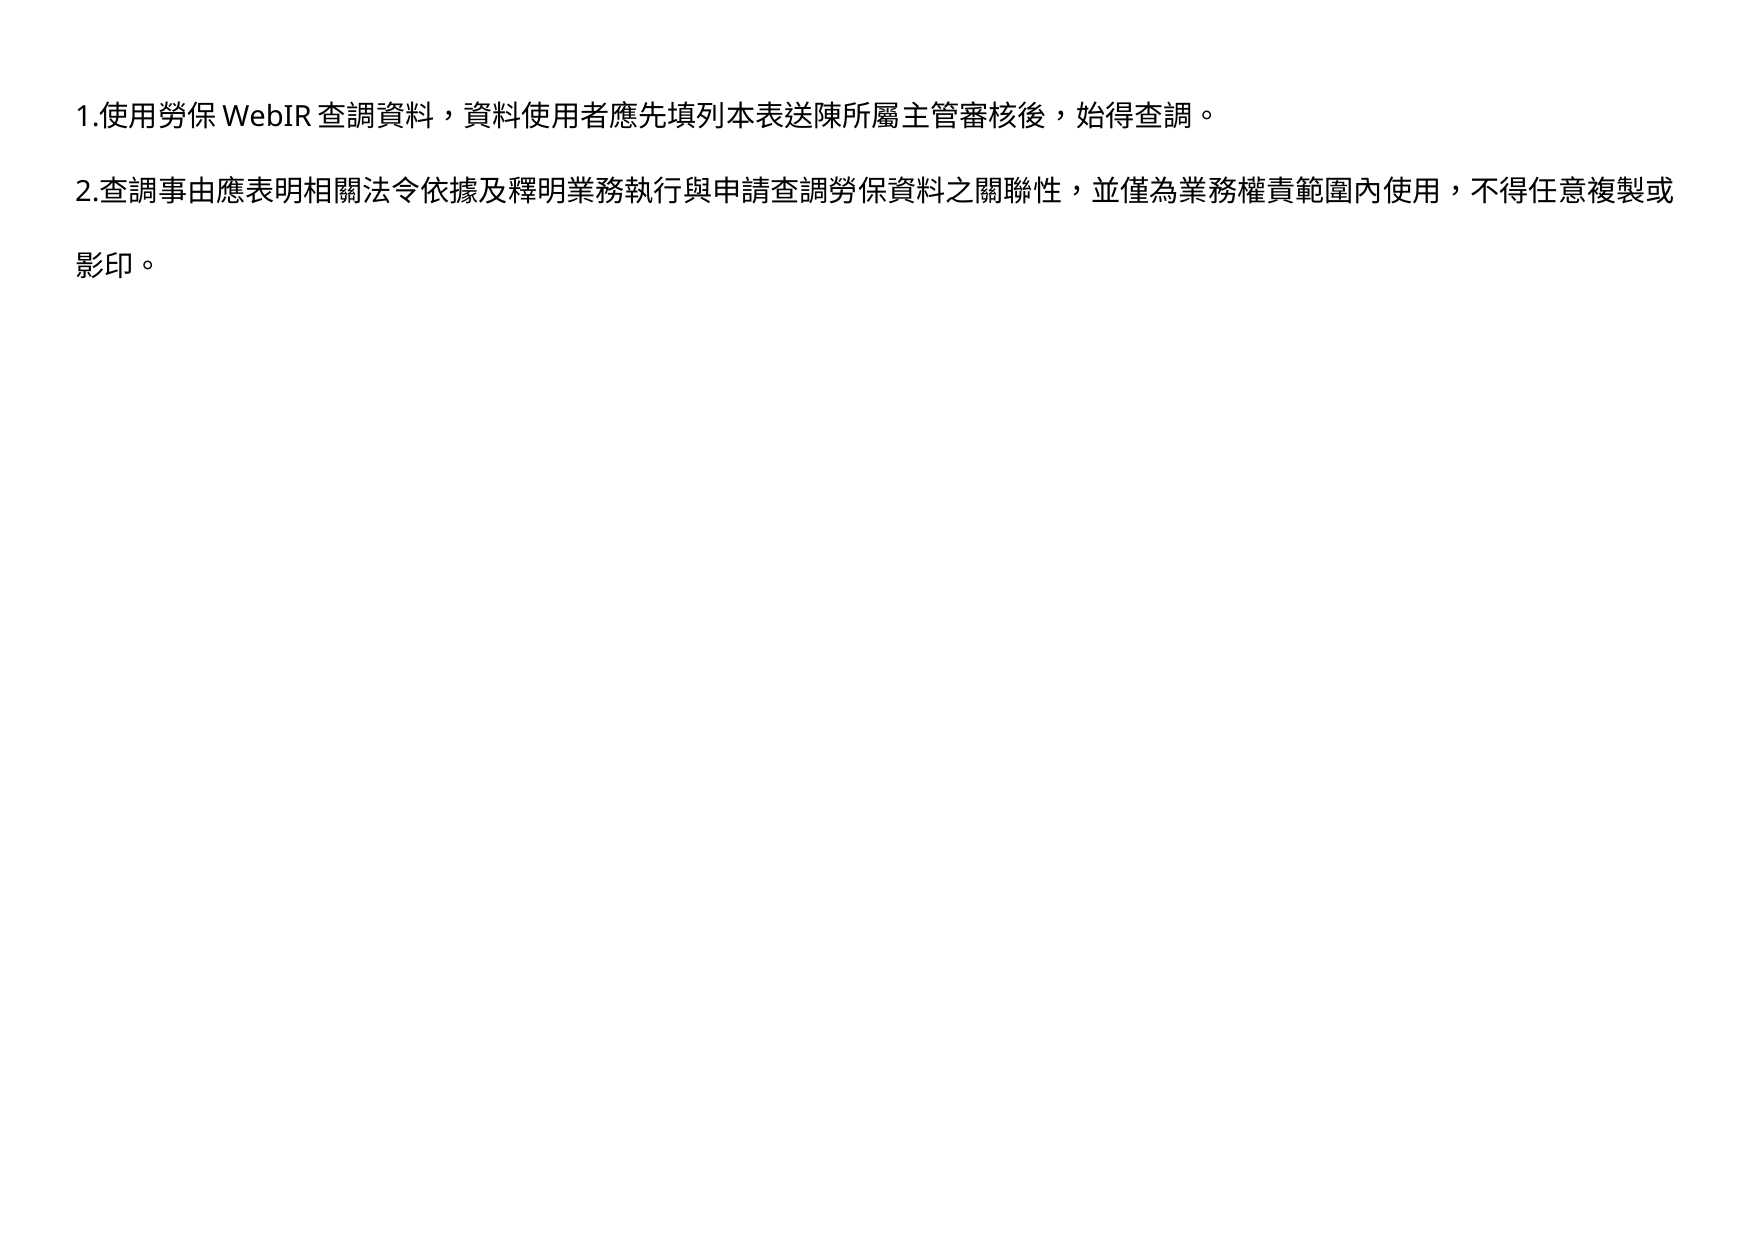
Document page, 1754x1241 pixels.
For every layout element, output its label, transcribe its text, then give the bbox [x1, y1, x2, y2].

text 1.使用勞保WebIR查調資料，資料使用者應先填列本表送陳所屬主管審核後，始得查調。 [75, 76, 1679, 151]
text 2.查調事由應表明相關法令依據及釋明業務執行與申請查調勞保資料之關聯性，並僅為業務權責範圍內使用，不得任意複製或影印。 [75, 151, 1679, 301]
